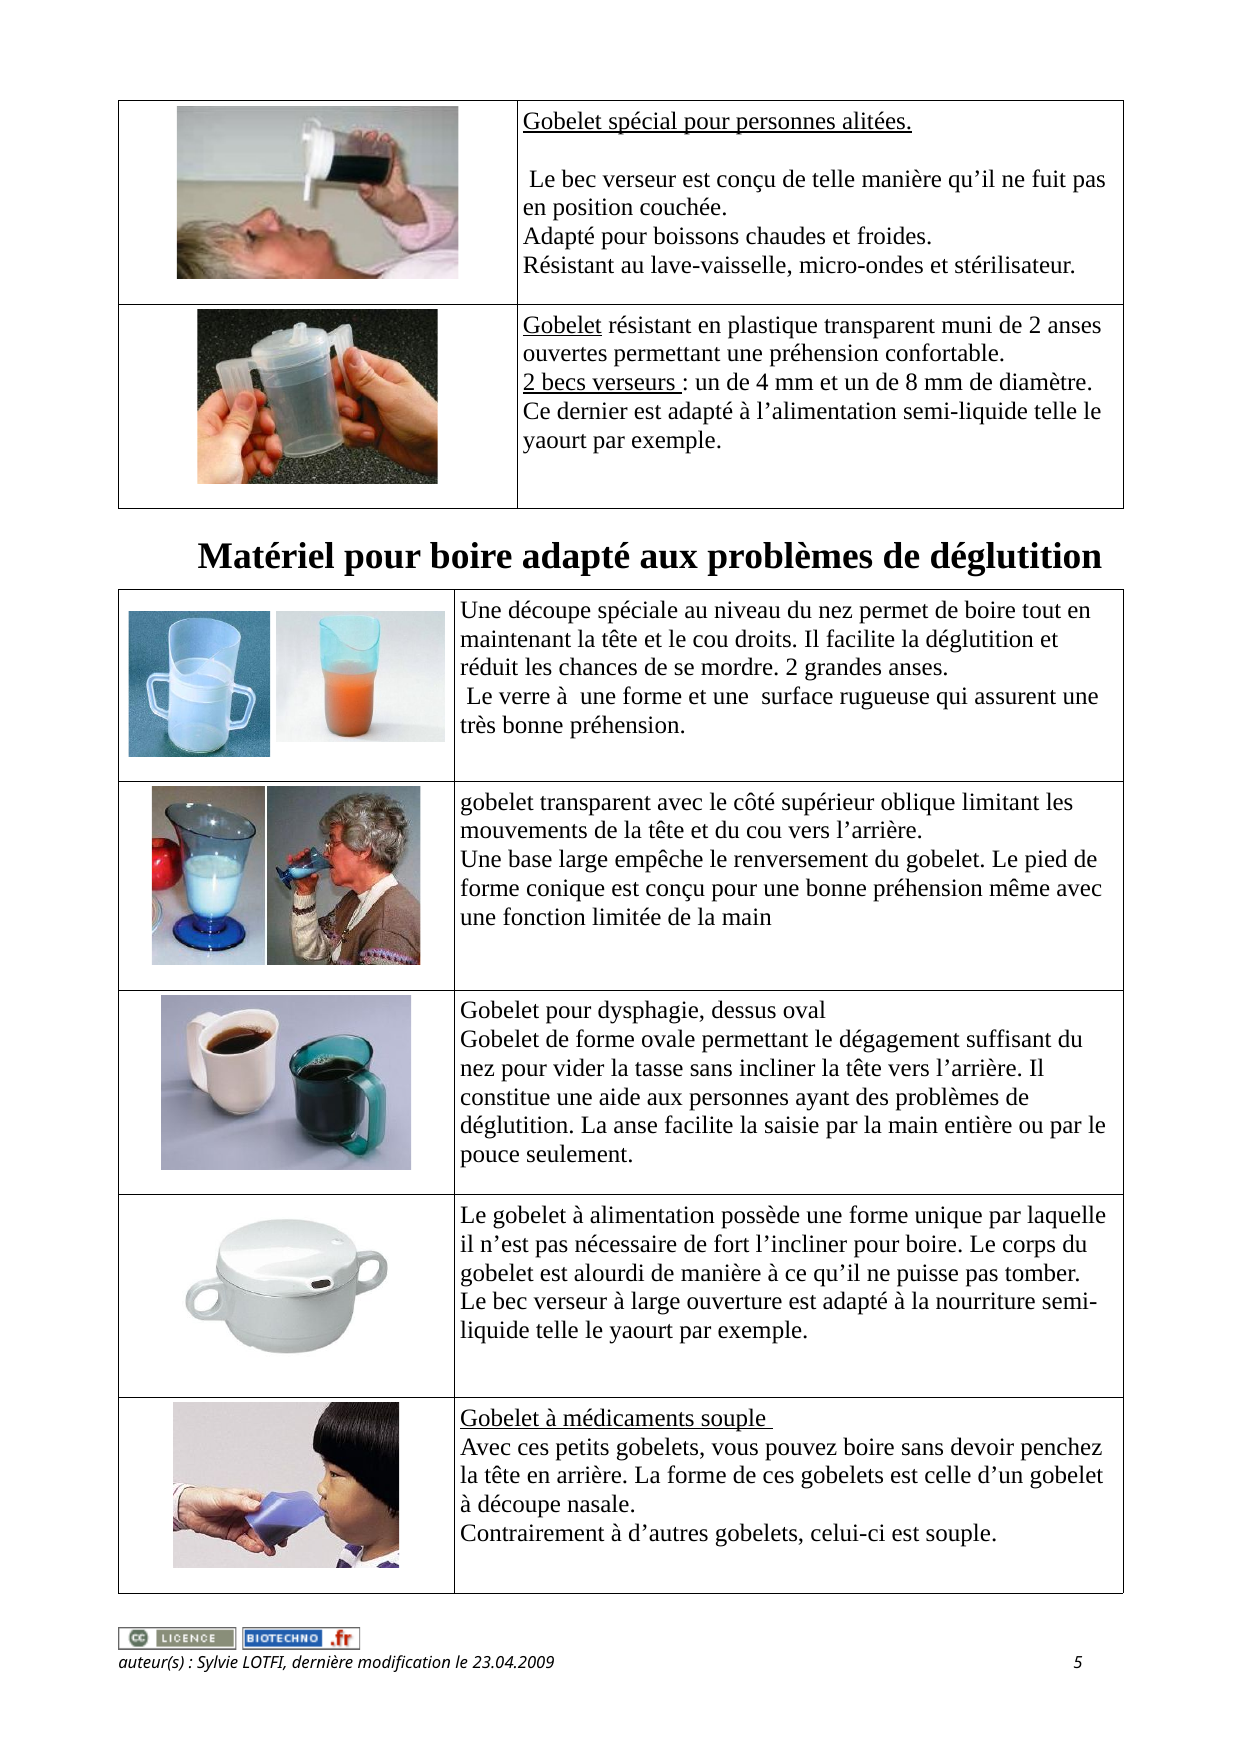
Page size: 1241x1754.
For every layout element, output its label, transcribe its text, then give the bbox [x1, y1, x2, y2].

table_header Une découpe spéciale au niveau du nez permet de boire tout en maintenant la tête et le cou droits. Il facilite la déglutition et réduit les chances de se mordre. 2 grandes anses. Le verre à une forme et une surface rugueuse qui assurent une très bonne préhension. [455, 590, 1123, 781]
table_cell Le gobelet à alimentation possède une forme unique par laquelle il n’est pas nécessaire de fort l’incliner pour boire. Le corps du gobelet est alourdi de manière à ce qu’il ne puisse pas tomber. Le bec verseur à large ouverture est adapté à la nourriture semi-liquide telle le yaourt par exemple. [455, 1195, 1123, 1397]
table_cell [119, 1398, 454, 1592]
table_cell [119, 101, 517, 304]
picture [176, 106, 459, 279]
picture [276, 611, 445, 742]
picture [161, 995, 412, 1170]
table_cell Gobelet résistant en plastique transparent muni de 2 anses ouvertes permettant une préhension confortable. 2 becs verseurs : un de 4 mm et un de 8 mm de diamètre. Ce dernier est adapté à l’alimentation semi-liquide telle le yaourt par exemple. [518, 305, 1123, 508]
picture [118, 1627, 237, 1650]
table_cell gobelet transparent avec le côté supérieur oblique limitant les mouvements de la tête et du cou vers l’arrière. Une base large empêche le renversement du gobelet. Le pied de forme conique est conçu pour une bonne préhension même avec une fonction limitée de la main [455, 782, 1123, 989]
picture [197, 309, 438, 484]
table_cell Gobelet spécial pour personnes alitées. Le bec verseur est conçu de telle manière qu’il ne fuit pas en position couchée. Adapté pour boissons chaudes et froides. Résistant au lave-vaisselle, micro-ondes et stérilisateur. [518, 101, 1123, 304]
picture [128, 611, 271, 757]
picture [173, 1402, 400, 1568]
picture [151, 786, 421, 965]
table_cell Gobelet pour dysphagie, dessus oval Gobelet de forme ovale permettant le dégagement suffisant du nez pour vider la tasse sans incliner la tête vers l’arrière. Il constitue une aide aux personnes ayant des problèmes de déglutition. La anse facilite la saisie par la main entière ou par le pouce seulement. [455, 991, 1123, 1194]
table_cell [119, 305, 517, 483]
table_cell [119, 1195, 454, 1397]
table_header [119, 590, 454, 781]
table_cell [119, 484, 517, 508]
table_cell [119, 782, 454, 964]
subtitle Matériel pour boire adapté aux problèmes de déglutition [118, 533, 1122, 577]
picture [242, 1627, 361, 1650]
table_cell [119, 1170, 454, 1194]
picture [182, 1200, 391, 1372]
table_cell [119, 965, 454, 989]
table_cell Gobelet à médicaments souple Avec ces petits gobelets, vous pouvez boire sans devoir penchez la tête en arrière. La forme de ces gobelets est celle d’un gobelet à découpe nasale. Contrairement à d’autres gobelets, celui-ci est souple. [455, 1398, 1123, 1592]
table_cell [119, 991, 454, 1169]
